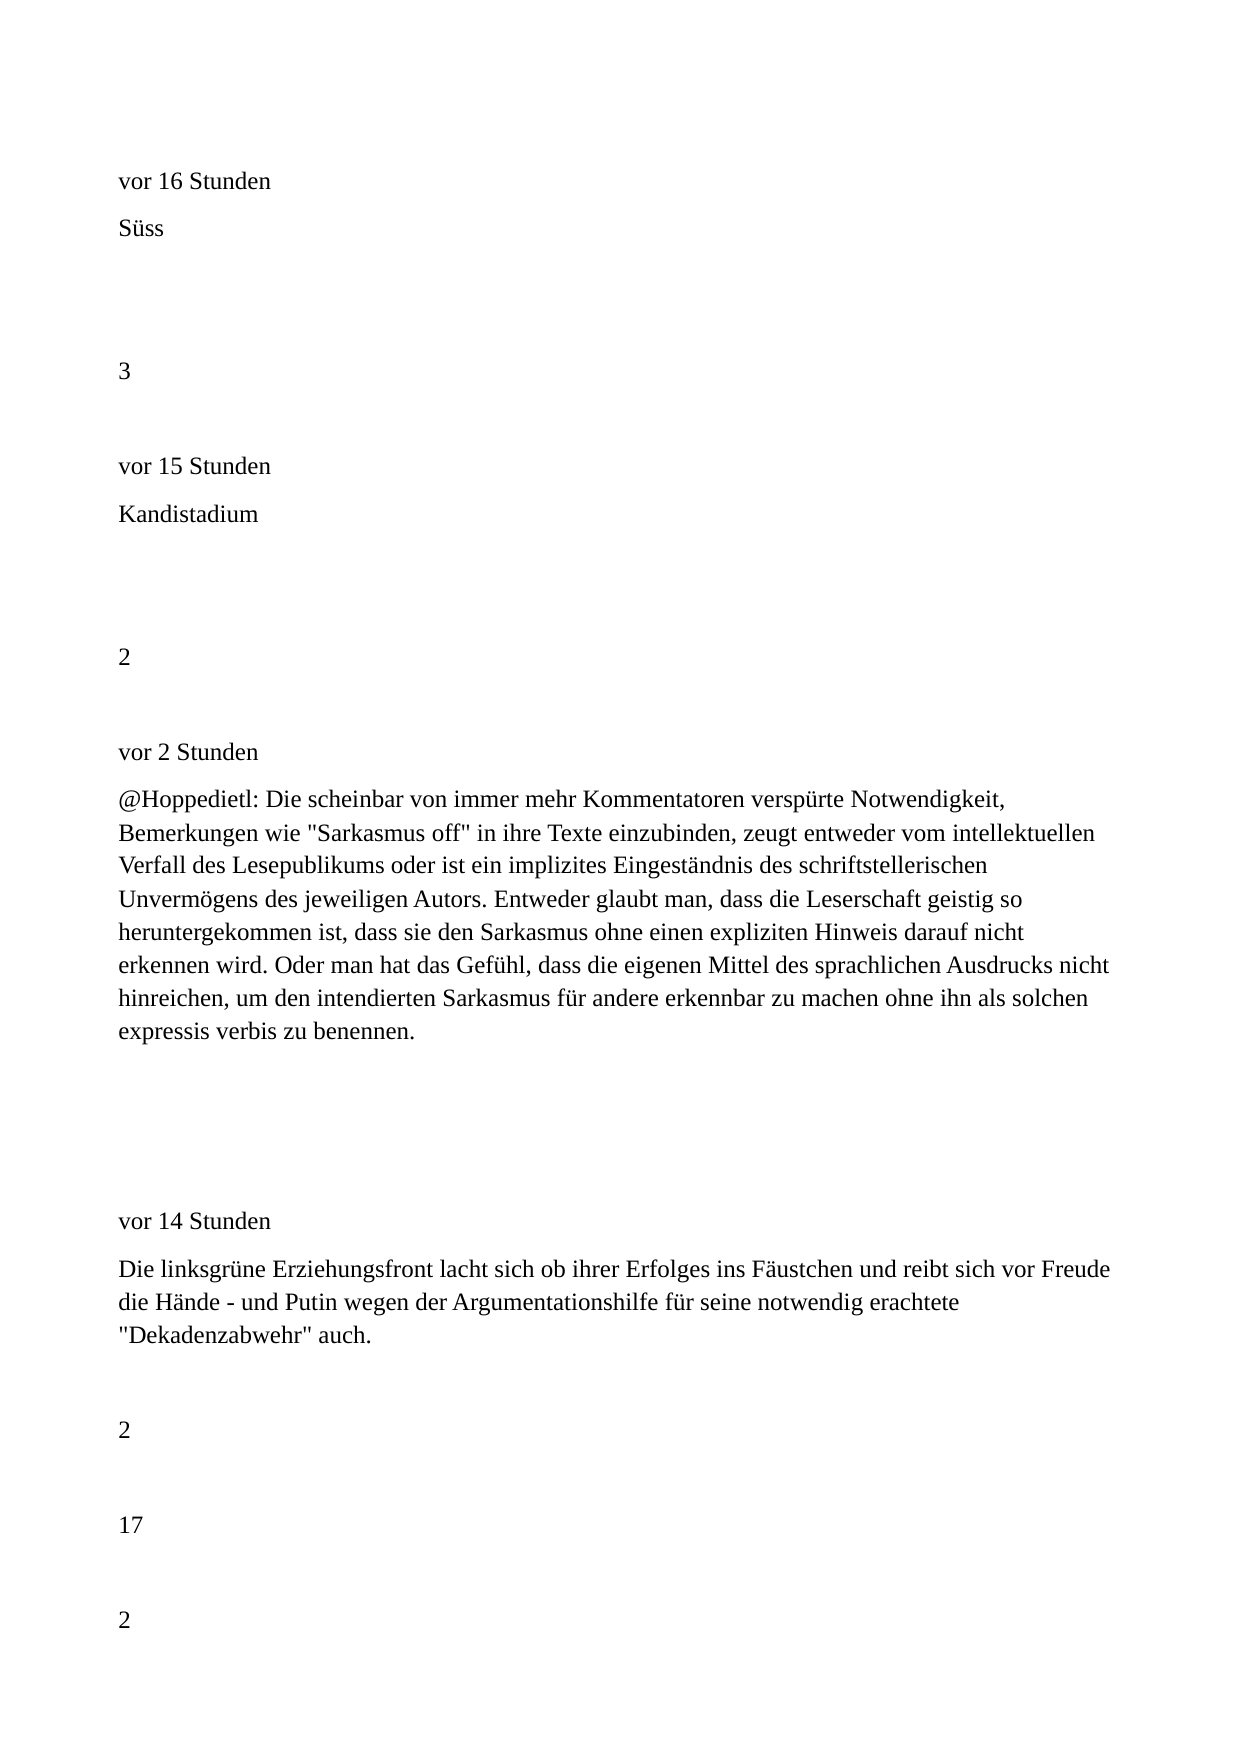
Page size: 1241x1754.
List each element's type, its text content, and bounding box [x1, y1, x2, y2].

text vor 15 Stunden [118, 451, 1122, 480]
text vor 2 Stunden [118, 737, 1122, 766]
text @Hoppedietl: Die scheinbar von immer mehr Kommentatoren verspürte Notwendigkeit, Bemerkungen wie "Sarkasmus off" in ihre Texte einzubinden, zeugt entweder vom intellektuellen Verfall des Lesepublikums oder ist ein implizites Eingeständnis des schriftstellerischen Unvermögens des jeweiligen Autors. Entweder glaubt man, dass die Leserschaft geistig so heruntergekommen ist, dass sie den Sarkasmus ohne einen expliziten Hinweis darauf nicht erkennen wird. Oder man hat das Gefühl, dass die eigenen Mittel des sprachlichen Ausdrucks nicht hinreichen, um den intendierten Sarkasmus für andere erkennbar zu machen ohne ihn als solchen expressis verbis zu benennen. [118, 784, 1122, 1044]
text Kandistadium [118, 499, 1122, 528]
text vor 14 Stunden [118, 1206, 1122, 1235]
text 2 [118, 1415, 1122, 1444]
text 2 [118, 1605, 1122, 1634]
text 3 [118, 356, 1122, 385]
text Süss [118, 213, 1122, 242]
text 17 [118, 1510, 1122, 1539]
text Die linksgrüne Erziehungsfront lacht sich ob ihrer Erfolges ins Fäustchen und reibt sich vor Freude die Hände - und Putin wegen der Argumentationshilfe für seine notwendig erachtete "Dekadenzabwehr" auch. [118, 1254, 1122, 1348]
text vor 16 Stunden [118, 166, 1122, 194]
text 2 [118, 642, 1122, 671]
